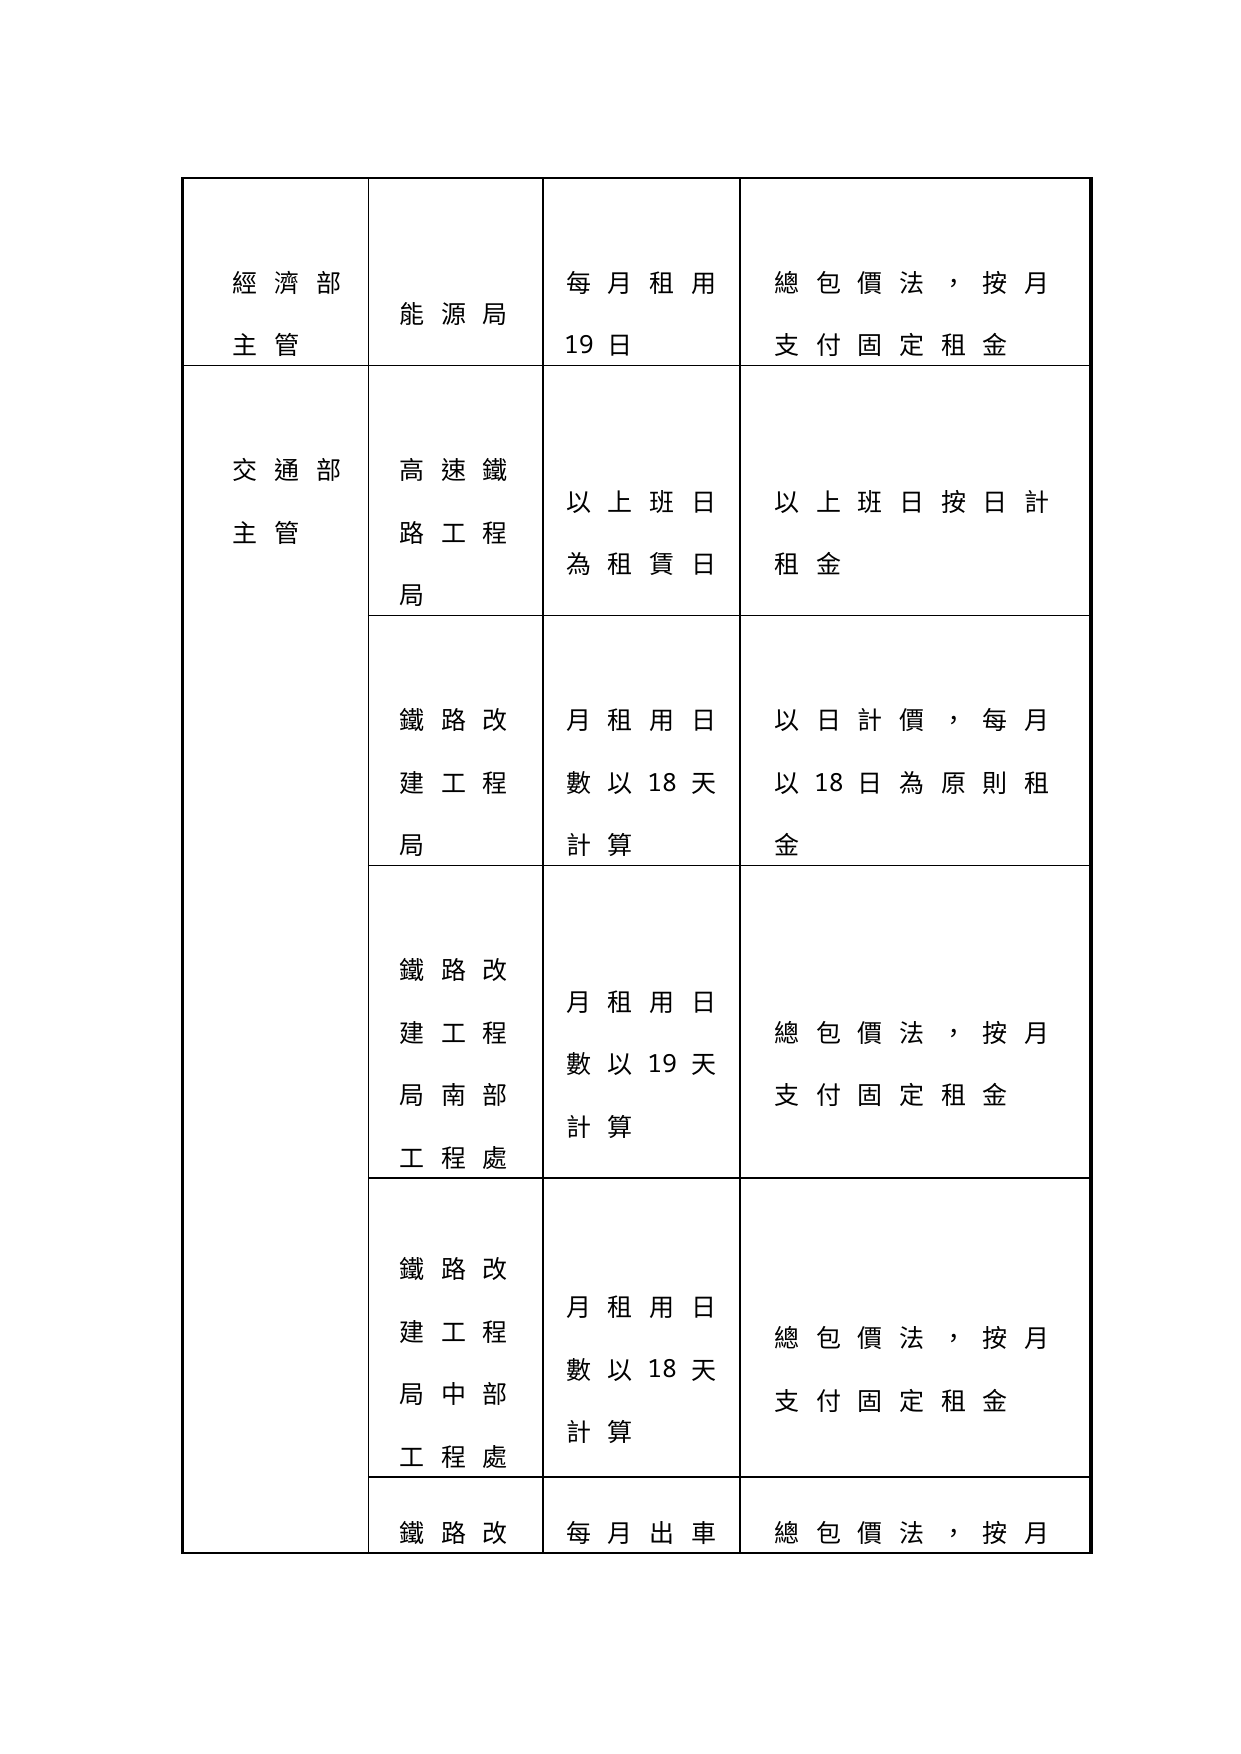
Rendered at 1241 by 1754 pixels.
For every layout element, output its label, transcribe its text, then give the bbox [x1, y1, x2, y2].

table_cell 交通部主管 [184, 366, 368, 1552]
table_cell 月租用日數以19天計算 [544, 866, 739, 1177]
table_cell 總包價法，按月支付固定租金 [741, 179, 1089, 365]
table_cell 鐵路改建工程局中部工程處 [369, 1179, 542, 1476]
table_cell 每月出車 [544, 1478, 739, 1552]
table_cell 鐵路改 [369, 1478, 542, 1552]
table_cell 月租用日數以18天計算 [544, 616, 739, 865]
table_cell 總包價法，按月支付固定租金 [741, 866, 1089, 1177]
table_cell 總包價法，按月 [741, 1478, 1089, 1552]
table_cell 月租用日數以18天計算 [544, 1179, 739, 1476]
table_cell 經濟部主管 [184, 179, 368, 365]
table_cell 能源局 [369, 179, 542, 365]
table_cell 鐵路改建工程局 [369, 616, 542, 865]
table_cell 總包價法，按月支付固定租金 [741, 1179, 1089, 1476]
table_cell 每月租用19日 [544, 179, 739, 365]
table_cell 以日計價，每月以18日為原則租金 [741, 616, 1089, 865]
table_cell 以上班日為租賃日 [544, 366, 739, 615]
table_cell 鐵路改建工程局南部工程處 [369, 866, 542, 1177]
table_cell 以上班日按日計租金 [741, 366, 1089, 615]
table_cell 高速鐵路工程局 [369, 366, 542, 615]
